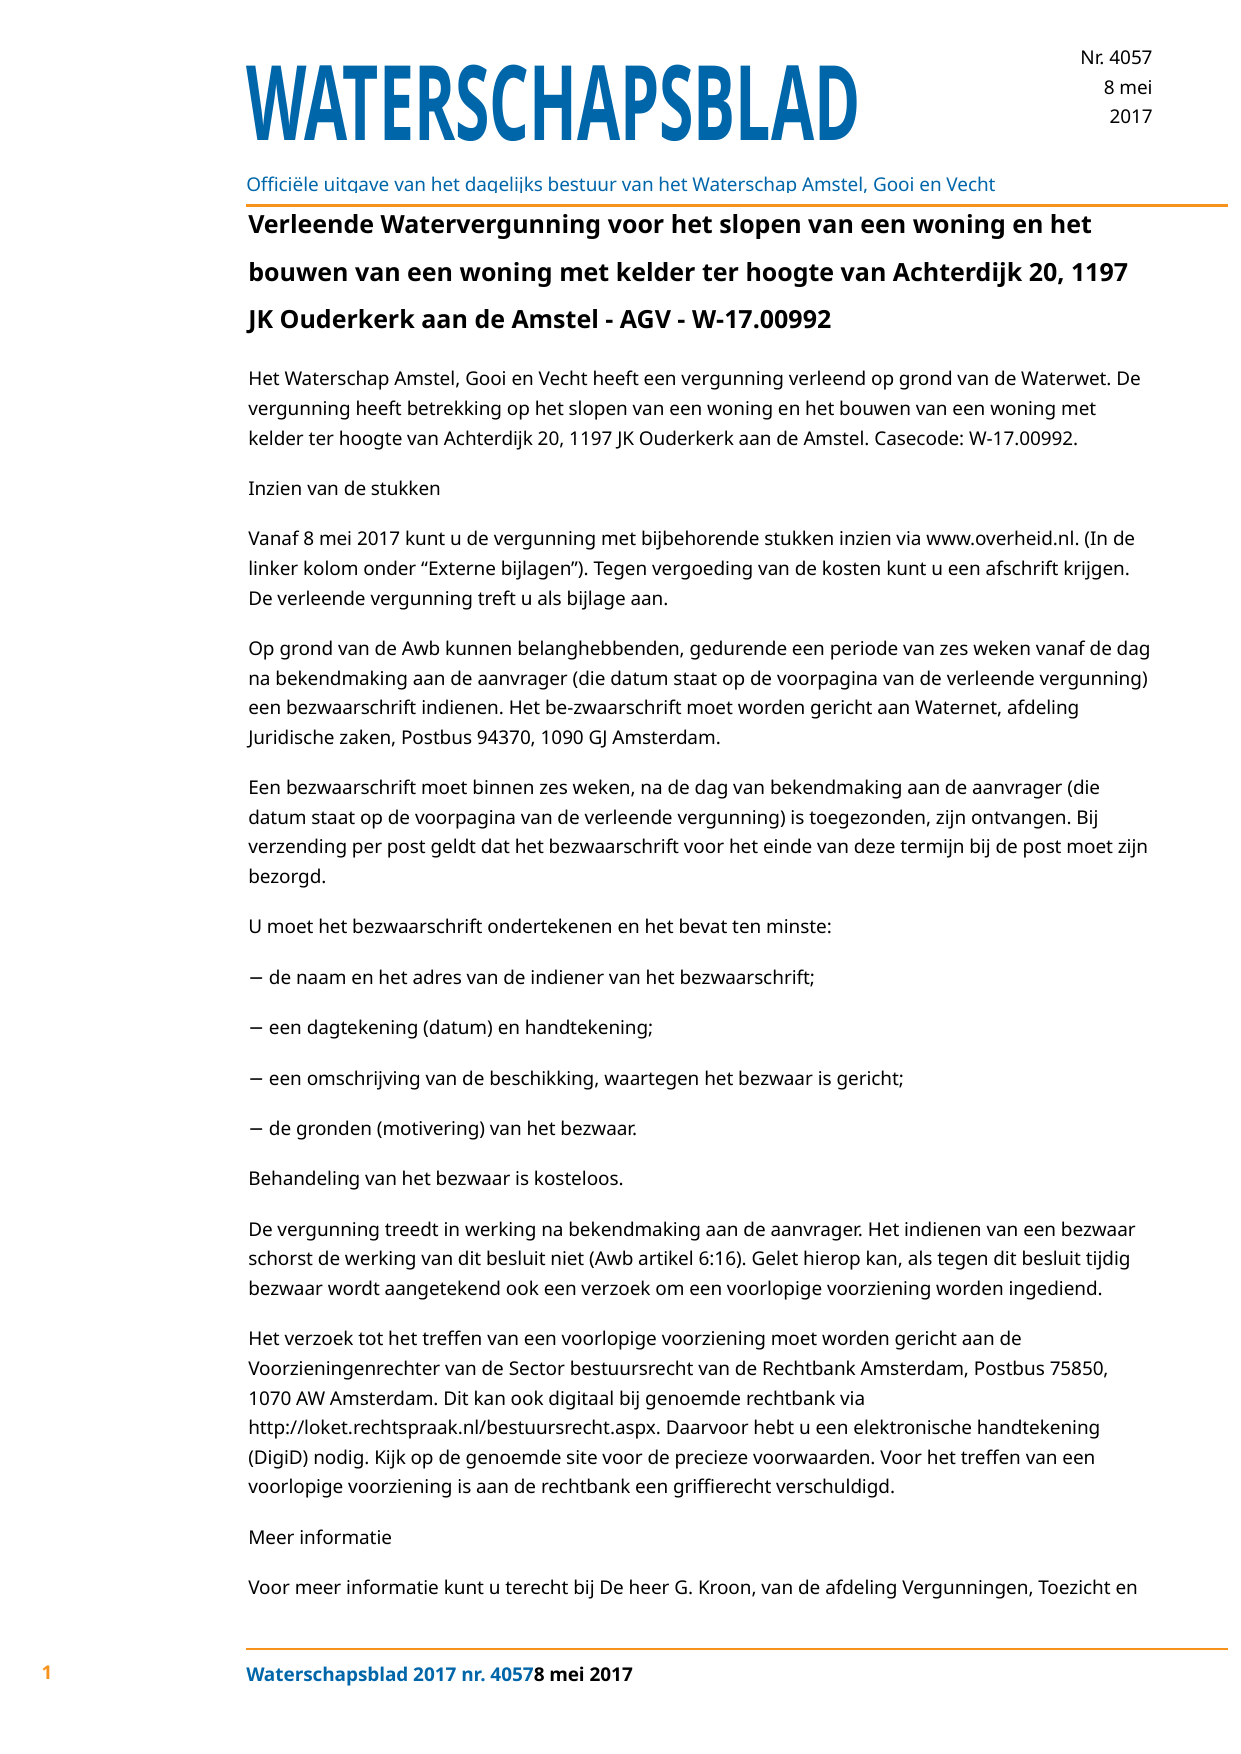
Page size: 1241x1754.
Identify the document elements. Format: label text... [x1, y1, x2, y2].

text Inzien van de stukken [248, 475, 1152, 501]
text − de naam en het adres van de indiener van het bezwaarschrift; [248, 964, 1152, 989]
text U moet het bezwaarschrift ondertekenen en het bevat ten minste: [248, 913, 1152, 939]
text Behandeling van het bezwaar is kosteloos. [248, 1166, 1152, 1191]
text De vergunning treedt in werking na bekendmaking aan de aanvrager. Het indienen van een bezwaar schorst de werking van dit besluit niet (Awb artikel 6:16). Gelet hierop kan, als tegen dit besluit tijdig bezwaar wordt aangetekend ook een verzoek om een voorlopige voorziening worden ingediend. [248, 1216, 1152, 1301]
picture [41, 47, 231, 172]
text Het verzoek tot het treffen van een voorlopige voorziening moet worden gericht aan de Voorzieningenrechter van de Sector bestuursrecht van de Rechtbank Amsterdam, Postbus 75850, 1070 AW Amsterdam. Dit kan ook digitaal bij genoemde rechtbank via http://loket.rechtspraak.nl/bestuursrecht.aspx. Daarvoor hebt u een elektronische handtekening (DigiD) nodig. Kijk op de genoemde site voor de precieze voorwaarden. Voor het treffen van een voorlopige voorziening is aan de rechtbank een griffierecht verschuldigd. [248, 1326, 1152, 1499]
text Op grond van de Awb kunnen belanghebbenden, gedurende een periode van zes weken vanaf de dag na bekendmaking aan de aanvrager (die datum staat op de voorpagina van de verleende vergunning) een bezwaarschrift indienen. Het be-zwaarschrift moet worden gericht aan Waternet, afdeling Juridische zaken, Postbus 94370, 1090 GJ Amsterdam. [248, 635, 1152, 749]
text − een dagtekening (datum) en handtekening; [248, 1014, 1152, 1040]
text Het Waterschap Amstel, Gooi en Vecht heeft een vergunning verleend op grond van de Waterwet. De vergunning heeft betrekking op het slopen van een woning en het bouwen van een woning met kelder ter hoogte van Achterdijk 20, 1197 JK Ouderkerk aan de Amstel. Casecode: W-17.00992. [248, 366, 1152, 450]
text − een omschrijving van de beschikking, waartegen het bezwaar is gericht; [248, 1065, 1152, 1090]
text Voor meer informatie kunt u terecht bij De heer G. Kroon, van de afdeling Vergunningen, Toezicht en [248, 1574, 1152, 1600]
text Verleende Watervergunning voor het slopen van een woning en het bouwen van een woning met kelder ter hoogte van Achterdijk 20, 1197 JK Ouderkerk aan de Amstel - AGV - W-17.00992 [248, 207, 1152, 336]
text Vanaf 8 mei 2017 kunt u de vergunning met bijbehorende stukken inzien via www.overheid.nl. (In de linker kolom onder “Externe bijlagen”). Tegen vergoeding van de kosten kunt u een afschrift krijgen. De verleende vergunning treft u als bijlage aan. [248, 526, 1152, 610]
text − de gronden (motivering) van het bezwaar. [248, 1115, 1152, 1141]
text Meer informatie [248, 1524, 1152, 1549]
text Een bezwaarschrift moet binnen zes weken, na de dag van bekendmaking aan de aanvrager (die datum staat op de voorpagina van de verleende vergunning) is toegezonden, zijn ontvangen. Bij verzending per post geldt dat het bezwaarschrift voor het einde van deze termijn bij de post moet zijn bezorgd. [248, 774, 1152, 889]
